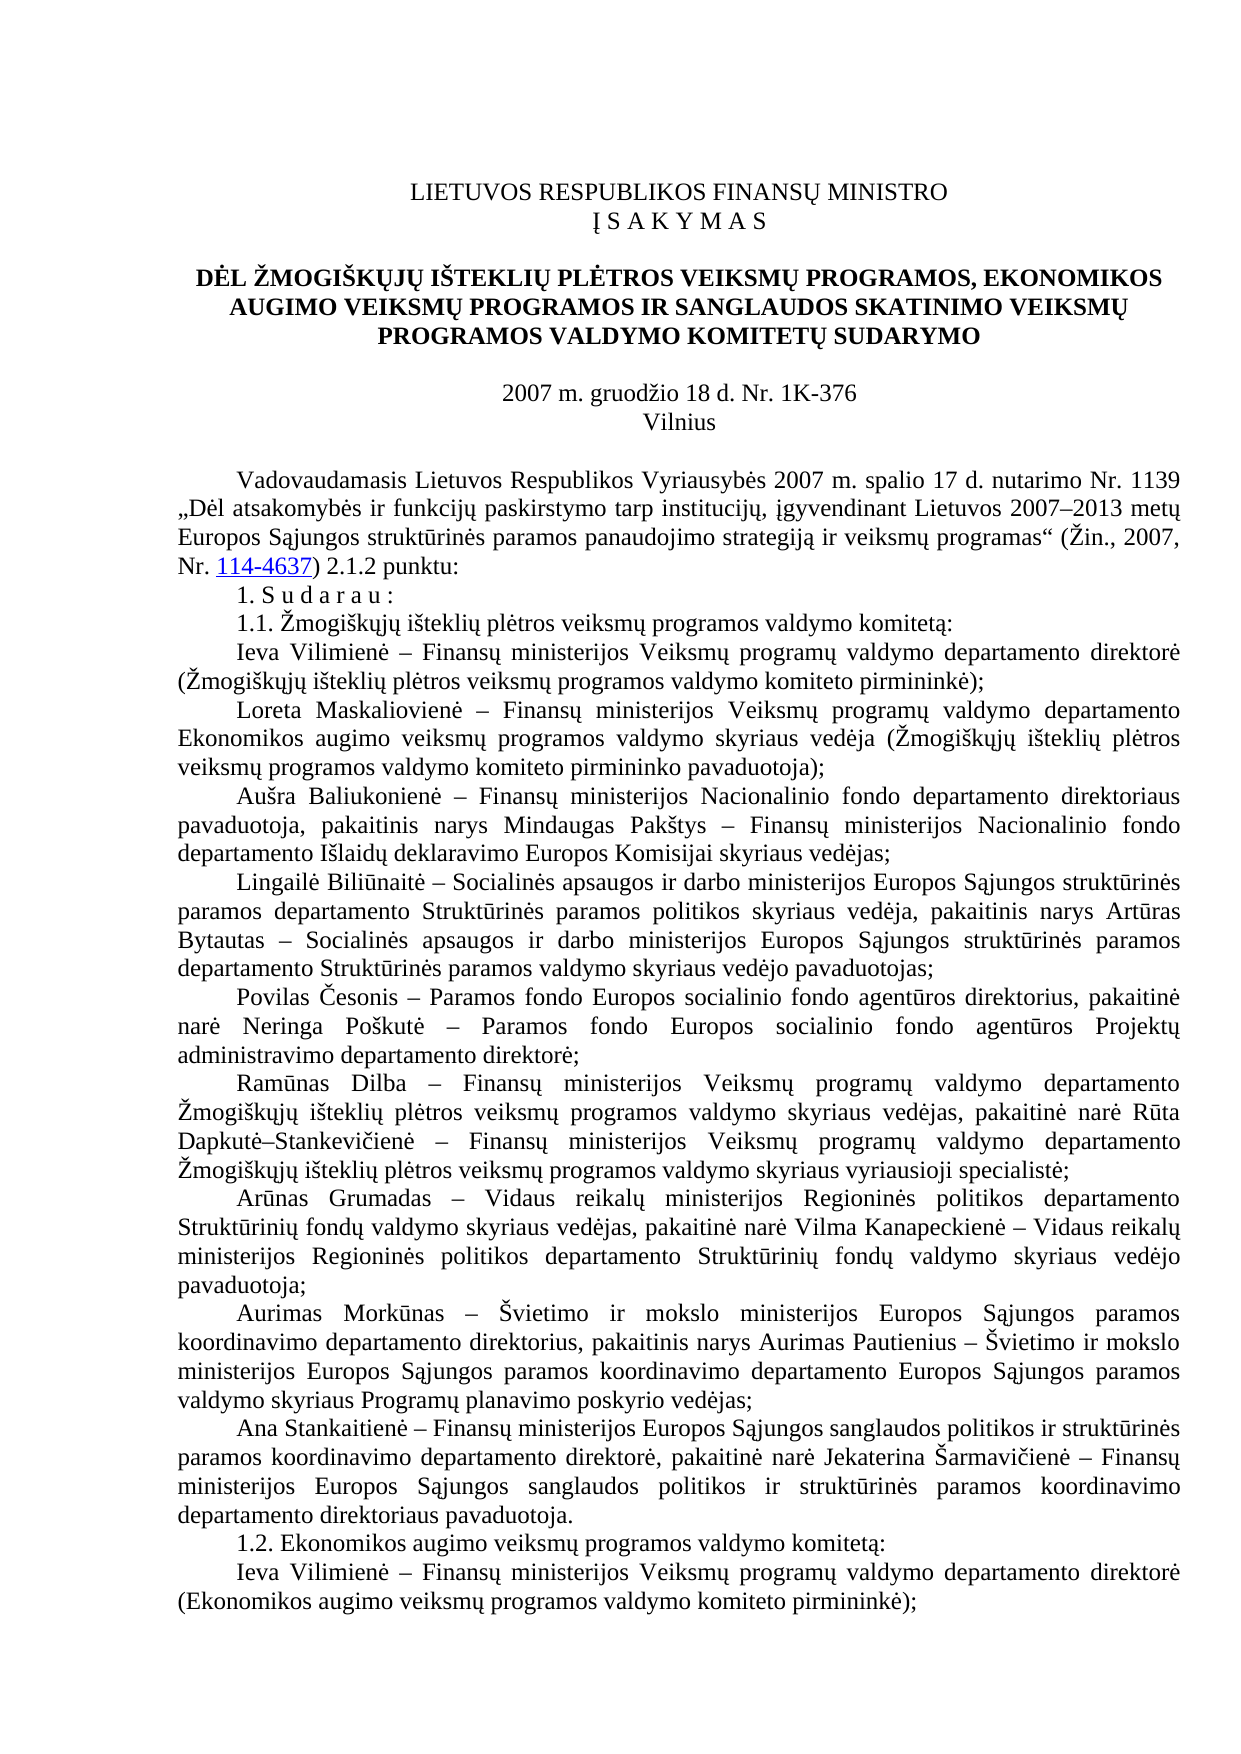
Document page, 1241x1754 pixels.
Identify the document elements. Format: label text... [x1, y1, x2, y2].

text Ana Stankaitienė – Finansų ministerijos Europos Sąjungos sanglaudos politikos ir struktūrinės paramos koordinavimo departamento direktorė, pakaitinė narė Jekaterina Šarmavičienė – Finansų ministerijos Europos Sąjungos sanglaudos politikos ir struktūrinės paramos koordinavimo departamento direktoriaus pavaduotoja. [177, 1413, 1181, 1528]
text ĮSAKYMAS [177, 206, 1181, 235]
text Ieva Vilimienė – Finansų ministerijos Veiksmų programų valdymo departamento direktorė (Žmogiškųjų išteklių plėtros veiksmų programos valdymo komiteto pirmininkė); [177, 637, 1181, 695]
text Ramūnas Dilba – Finansų ministerijos Veiksmų programų valdymo departamento Žmogiškųjų išteklių plėtros veiksmų programos valdymo skyriaus vedėjas, pakaitinė narė Rūta Dapkutė–Stankevičienė – Finansų ministerijos Veiksmų programų valdymo departamento Žmogiškųjų išteklių plėtros veiksmų programos valdymo skyriaus vyriausioji specialistė; [177, 1068, 1181, 1183]
text DĖL ŽMOGIŠKŲJŲ IŠTEKLIŲ PLĖTROS VEIKSMŲ PROGRAMOS, EKONOMIKOS AUGIMO VEIKSMŲ PROGRAMOS IR SANGLAUDOS SKATINIMO VEIKSMŲ PROGRAMOS VALDYMO KOMITETŲ SUDARYMO [177, 263, 1181, 350]
text 2007 m. gruodžio 18 d. Nr. 1K-376 [177, 378, 1181, 407]
text Loreta Maskaliovienė – Finansų ministerijos Veiksmų programų valdymo departamento Ekonomikos augimo veiksmų programos valdymo skyriaus vedėja (Žmogiškųjų išteklių plėtros veiksmų programos valdymo komiteto pirmininko pavaduotoja); [177, 695, 1181, 781]
text Lingailė Biliūnaitė – Socialinės apsaugos ir darbo ministerijos Europos Sąjungos struktūrinės paramos departamento Struktūrinės paramos politikos skyriaus vedėja, pakaitinis narys Artūras Bytautas – Socialinės apsaugos ir darbo ministerijos Europos Sąjungos struktūrinės paramos departamento Struktūrinės paramos valdymo skyriaus vedėjo pavaduotojas; [177, 867, 1181, 982]
text 1. Sudarau: [177, 580, 1181, 608]
text Aurimas Morkūnas – Švietimo ir mokslo ministerijos Europos Sąjungos paramos koordinavimo departamento direktorius, pakaitinis narys Aurimas Pautienius – Švietimo ir mokslo ministerijos Europos Sąjungos paramos koordinavimo departamento Europos Sąjungos paramos valdymo skyriaus Programų planavimo poskyrio vedėjas; [177, 1298, 1181, 1413]
text 1.2. Ekonomikos augimo veiksmų programos valdymo komitetą: [177, 1528, 1181, 1557]
text Aušra Baliukonienė – Finansų ministerijos Nacionalinio fondo departamento direktoriaus pavaduotoja, pakaitinis narys Mindaugas Pakštys – Finansų ministerijos Nacionalinio fondo departamento Išlaidų deklaravimo Europos Komisijai skyriaus vedėjas; [177, 781, 1181, 867]
text Povilas Česonis – Paramos fondo Europos socialinio fondo agentūros direktorius, pakaitinė narė Neringa Poškutė – Paramos fondo Europos socialinio fondo agentūros Projektų administravimo departamento direktorė; [177, 982, 1181, 1068]
text Vilnius [177, 407, 1181, 436]
text LIETUVOS RESPUBLIKOS FINANSŲ MINISTRO [177, 177, 1181, 206]
text Arūnas Grumadas – Vidaus reikalų ministerijos Regioninės politikos departamento Struktūrinių fondų valdymo skyriaus vedėjas, pakaitinė narė Vilma Kanapeckienė – Vidaus reikalų ministerijos Regioninės politikos departamento Struktūrinių fondų valdymo skyriaus vedėjo pavaduotoja; [177, 1183, 1181, 1298]
text 1.1. Žmogiškųjų išteklių plėtros veiksmų programos valdymo komitetą: [177, 608, 1181, 637]
text Vadovaudamasis Lietuvos Respublikos Vyriausybės 2007 m. spalio 17 d. nutarimo Nr. 1139 „Dėl atsakomybės ir funkcijų paskirstymo tarp institucijų, įgyvendinant Lietuvos 2007–2013 metų Europos Sąjungos struktūrinės paramos panaudojimo strategiją ir veiksmų programas“ (Žin., 2007, Nr. 114-4637) 2.1.2 punktu: [177, 465, 1181, 580]
text Ieva Vilimienė – Finansų ministerijos Veiksmų programų valdymo departamento direktorė (Ekonomikos augimo veiksmų programos valdymo komiteto pirmininkė); [177, 1557, 1181, 1615]
